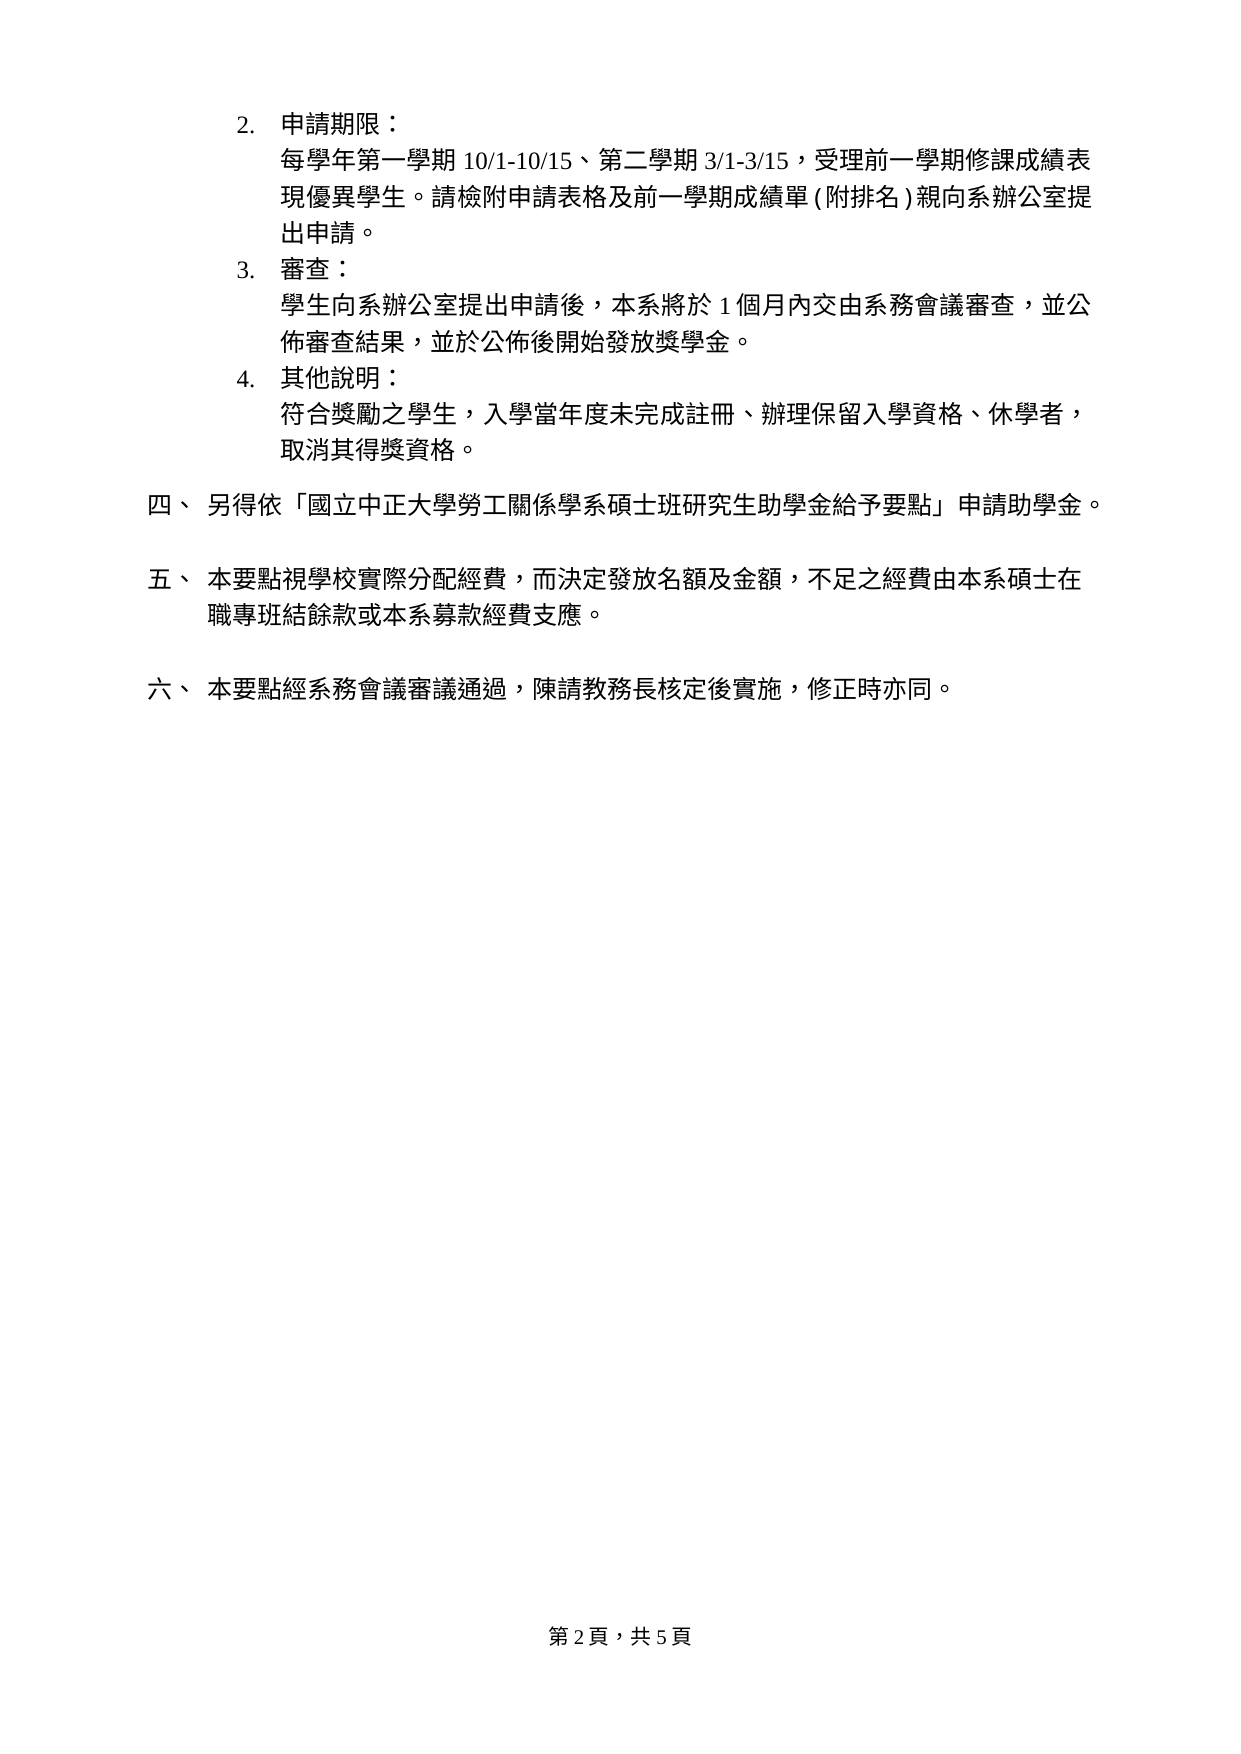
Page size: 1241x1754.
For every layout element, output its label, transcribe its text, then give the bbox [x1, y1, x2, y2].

list 申請期限： 每學年第一學期10/1-10/15、第二學期3/1-3/15，受理前一學期修課成績表現優異學生。請檢附申請表格及前一學期成績單(附排名)親向系辦公室提出申請。 [236, 104, 1092, 249]
list 另得依「國立中正大學勞工關係學系碩士班研究生助學金給予要點」申請助學金。 [148, 486, 1092, 522]
list 審查： 學生向系辦公室提出申請後，本系將於1個月內交由系務會議審查，並公佈審查結果，並於公佈後開始發放獎學金。 [236, 249, 1092, 358]
list 本要點視學校實際分配經費，而決定發放名額及金額，不足之經費由本系碩士在職專班結餘款或本系募款經費支應。 [148, 559, 1092, 632]
list 本要點經系務會議審議通過，陳請教務長核定後實施，修正時亦同。 [148, 669, 1092, 706]
list 其他說明： 符合獎勵之學生，入學當年度未完成註冊、辦理保留入學資格、休學者，取消其得獎資格。 [236, 358, 1092, 467]
